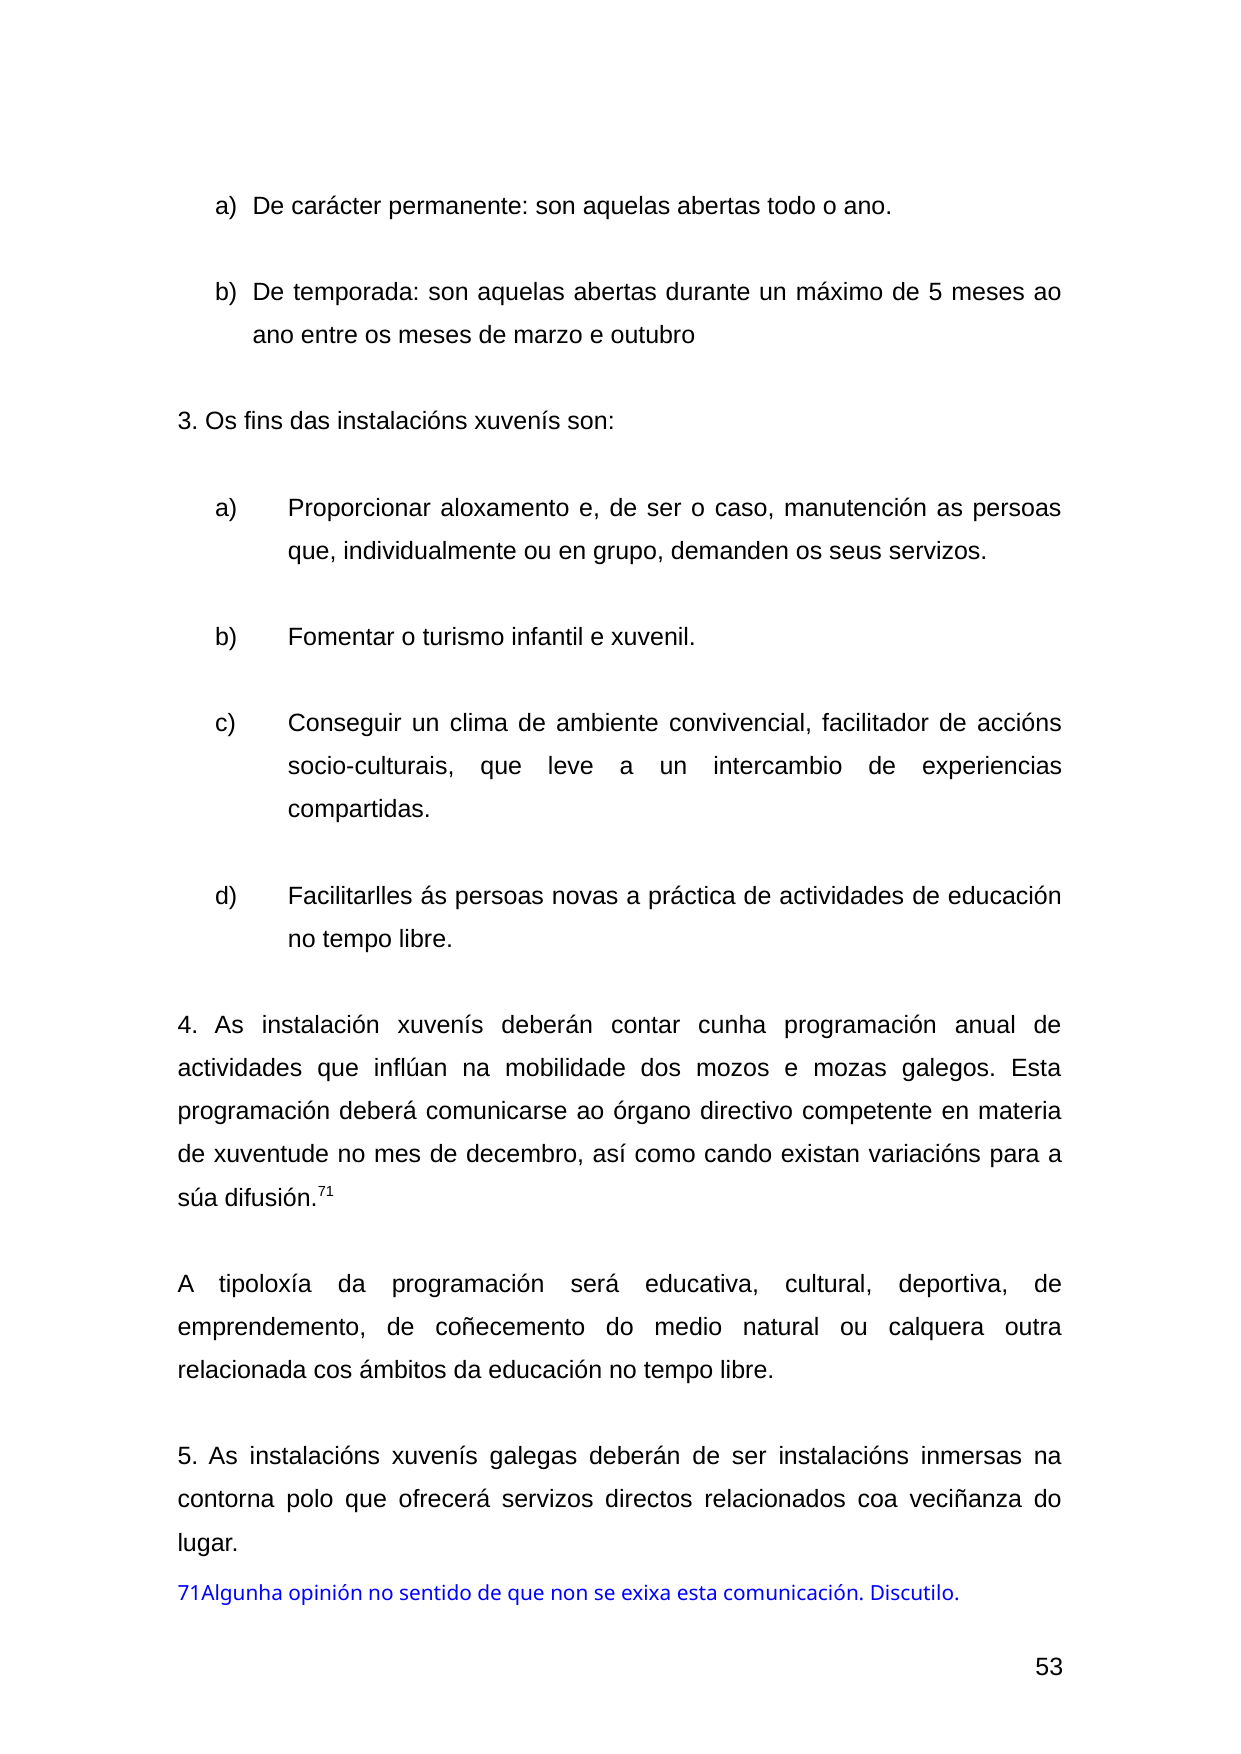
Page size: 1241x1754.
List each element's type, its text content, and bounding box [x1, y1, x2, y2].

list De carácter permanente: son aquelas abertas todo o ano. [215, 191, 1063, 219]
list Conseguir un clima de ambiente convivencial, facilitador de accións socio-culturais, que leve a un intercambio de experiencias compartidas. [215, 708, 1063, 823]
list Fomentar o turismo infantil e xuvenil. [215, 622, 1063, 651]
list Proporcionar aloxamento e, de ser o caso, manutención as persoas que, individualmente ou en grupo, demanden os seus servizos. [215, 493, 1063, 564]
list Facilitarlles ás persoas novas a práctica de actividades de educación no tempo libre. [215, 881, 1063, 953]
list De temporada: son aquelas abertas durante un máximo de 5 meses ao ano entre os meses de marzo e outubro [215, 277, 1063, 349]
text 4. As instalación xuvenís deberán contar cunha programación anual de actividades que inflúan na mobilidade dos mozos e mozas galegos. Esta programación deberá comunicarse ao órgano directivo competente en materia de xuventude no mes de decembro, así como cando existan variacións para a súa difusión. [177, 1010, 1063, 1211]
text 5. As instalacións xuvenís galegas deberán de ser instalacións inmersas na contorna polo que ofrecerá servizos directos relacionados coa veciñanza do lugar. [177, 1441, 1063, 1556]
text Algunha opinión no sentido de que non se exixa esta comunicación. Discutilo. [177, 1578, 1063, 1606]
text 3. Os fins das instalacións xuvenís son: [177, 406, 1063, 435]
text A tipoloxía da programación será educativa, cultural, deportiva, de emprendemento, de coñecemento do medio natural ou calquera outra relacionada cos ámbitos da educación no tempo libre. [177, 1269, 1063, 1384]
